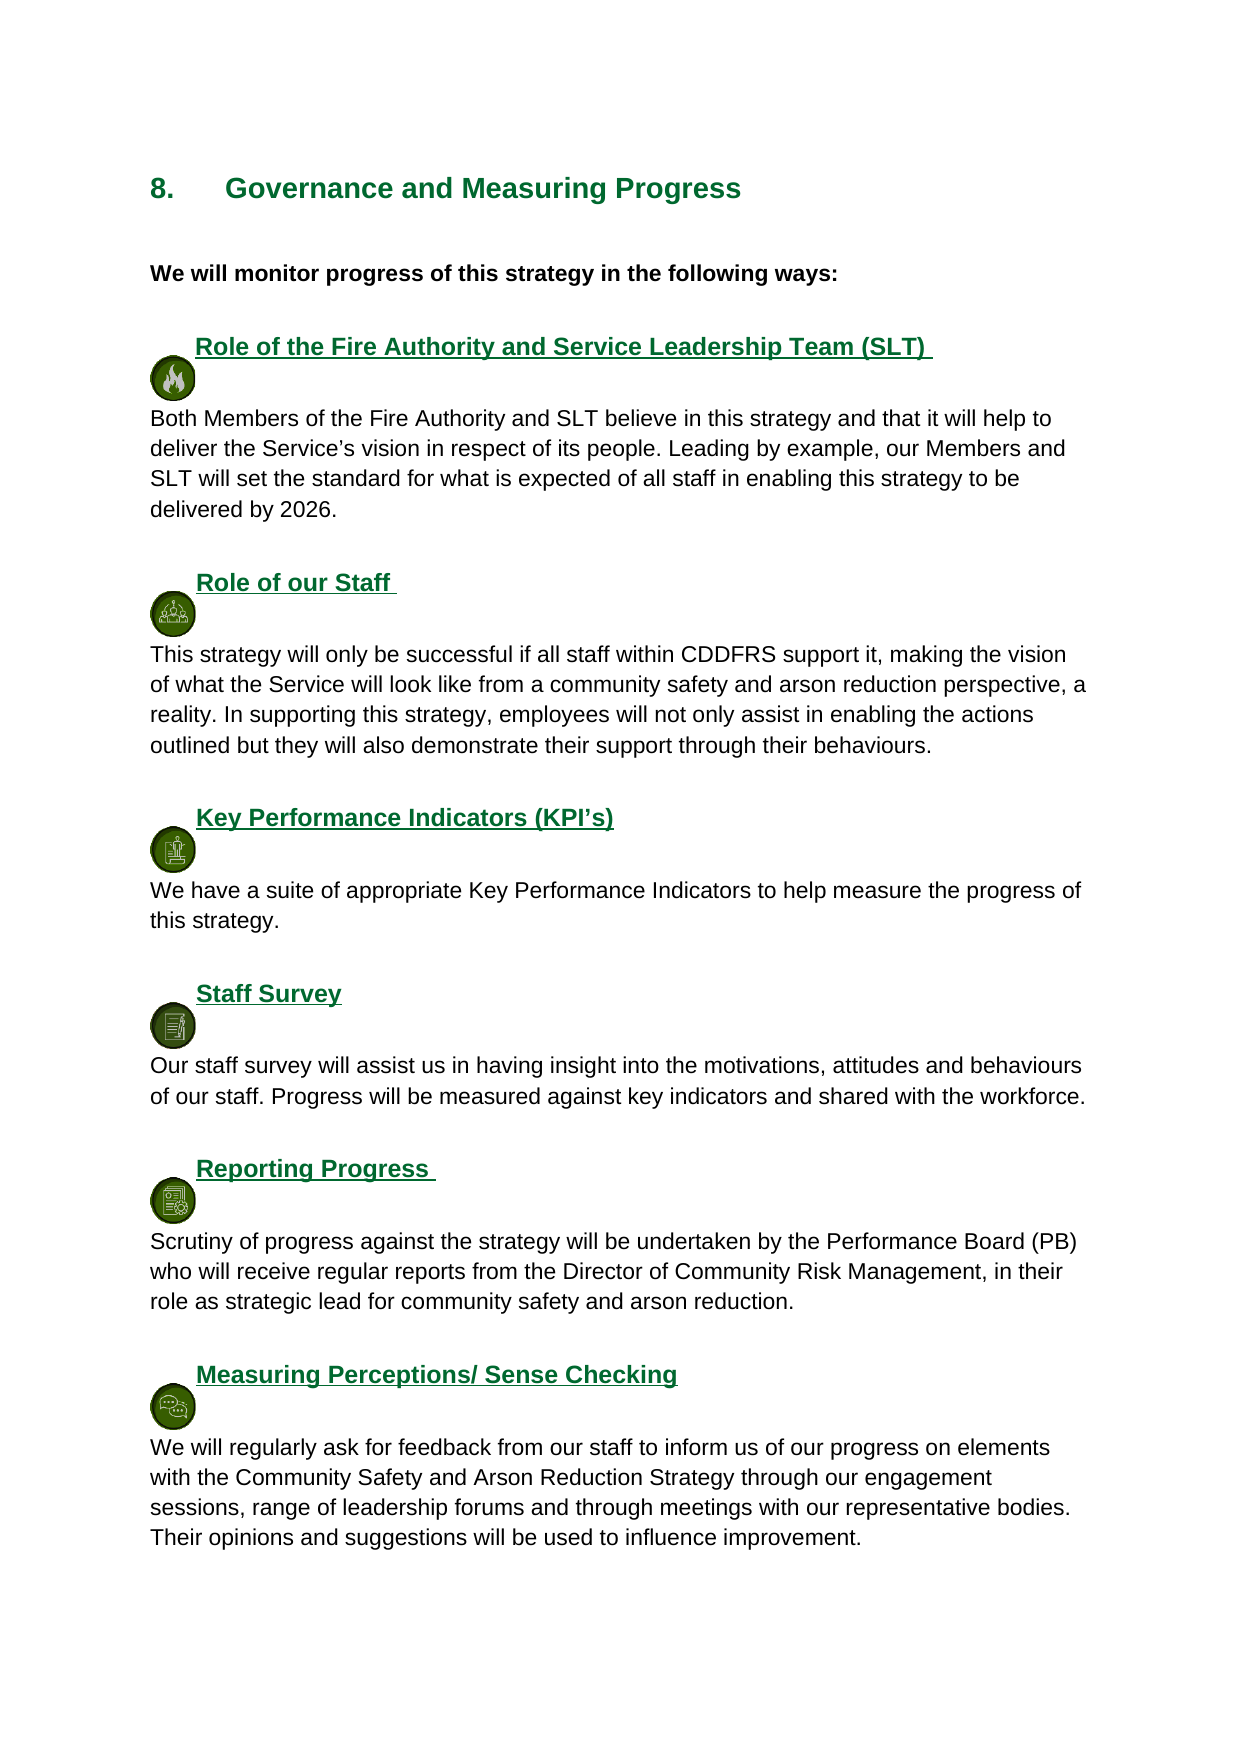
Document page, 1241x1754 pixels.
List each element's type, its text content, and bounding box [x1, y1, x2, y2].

text This strategy will only be successful if all staff within CDDFRS support it, making the vision of what the Service will look like from a community safety and arson reduction perspective, a reality. In supporting this strategy, employees will not only assist in enabling the actions outlined but they will also demonstrate their support through their behaviours. [150, 641, 1090, 758]
text Scrutiny of progress against the strategy will be undertaken by the Performance Board (PB) who will receive regular reports from the Director of Community Risk Management, in their role as strategic lead for community safety and arson reduction. [150, 1228, 1090, 1315]
subtitle Role of the Fire Authority and Service Leadership Team (SLT) [150, 332, 1090, 401]
subtitle Role of our Staff [150, 567, 1090, 637]
subtitle Measuring Perceptions/ Sense Checking [150, 1360, 1090, 1429]
text We will monitor progress of this strategy in the following ways: [150, 260, 1090, 287]
text Both Members of the Fire Authority and SLT believe in this strategy and that it will help to deliver the Service’s vision in respect of its people. Leading by example, our Members and SLT will set the standard for what is expected of all staff in enabling this strategy to be delivered by 2026. [150, 405, 1090, 522]
subtitle 8. Governance and Measuring Progress [150, 171, 1090, 204]
subtitle Staff Survey [150, 979, 1090, 1048]
text We will regularly ask for feedback from our staff to inform us of our progress on elements with the Community Safety and Arson Reduction Strategy through our engagement sessions, range of leadership forums and through meetings with our representative bodies. Their opinions and suggestions will be used to influence improvement. [150, 1434, 1090, 1551]
text We have a suite of appropriate Key Performance Indicators to help measure the progress of this strategy. [150, 877, 1090, 933]
text Our staff survey will assist us in having insight into the motivations, attitudes and behaviours of our staff. Progress will be measured against key indicators and shared with the workforce. [150, 1052, 1090, 1109]
subtitle Reporting Progress [150, 1154, 1090, 1224]
subtitle Key Performance Indicators (KPI’s) [150, 803, 1090, 873]
